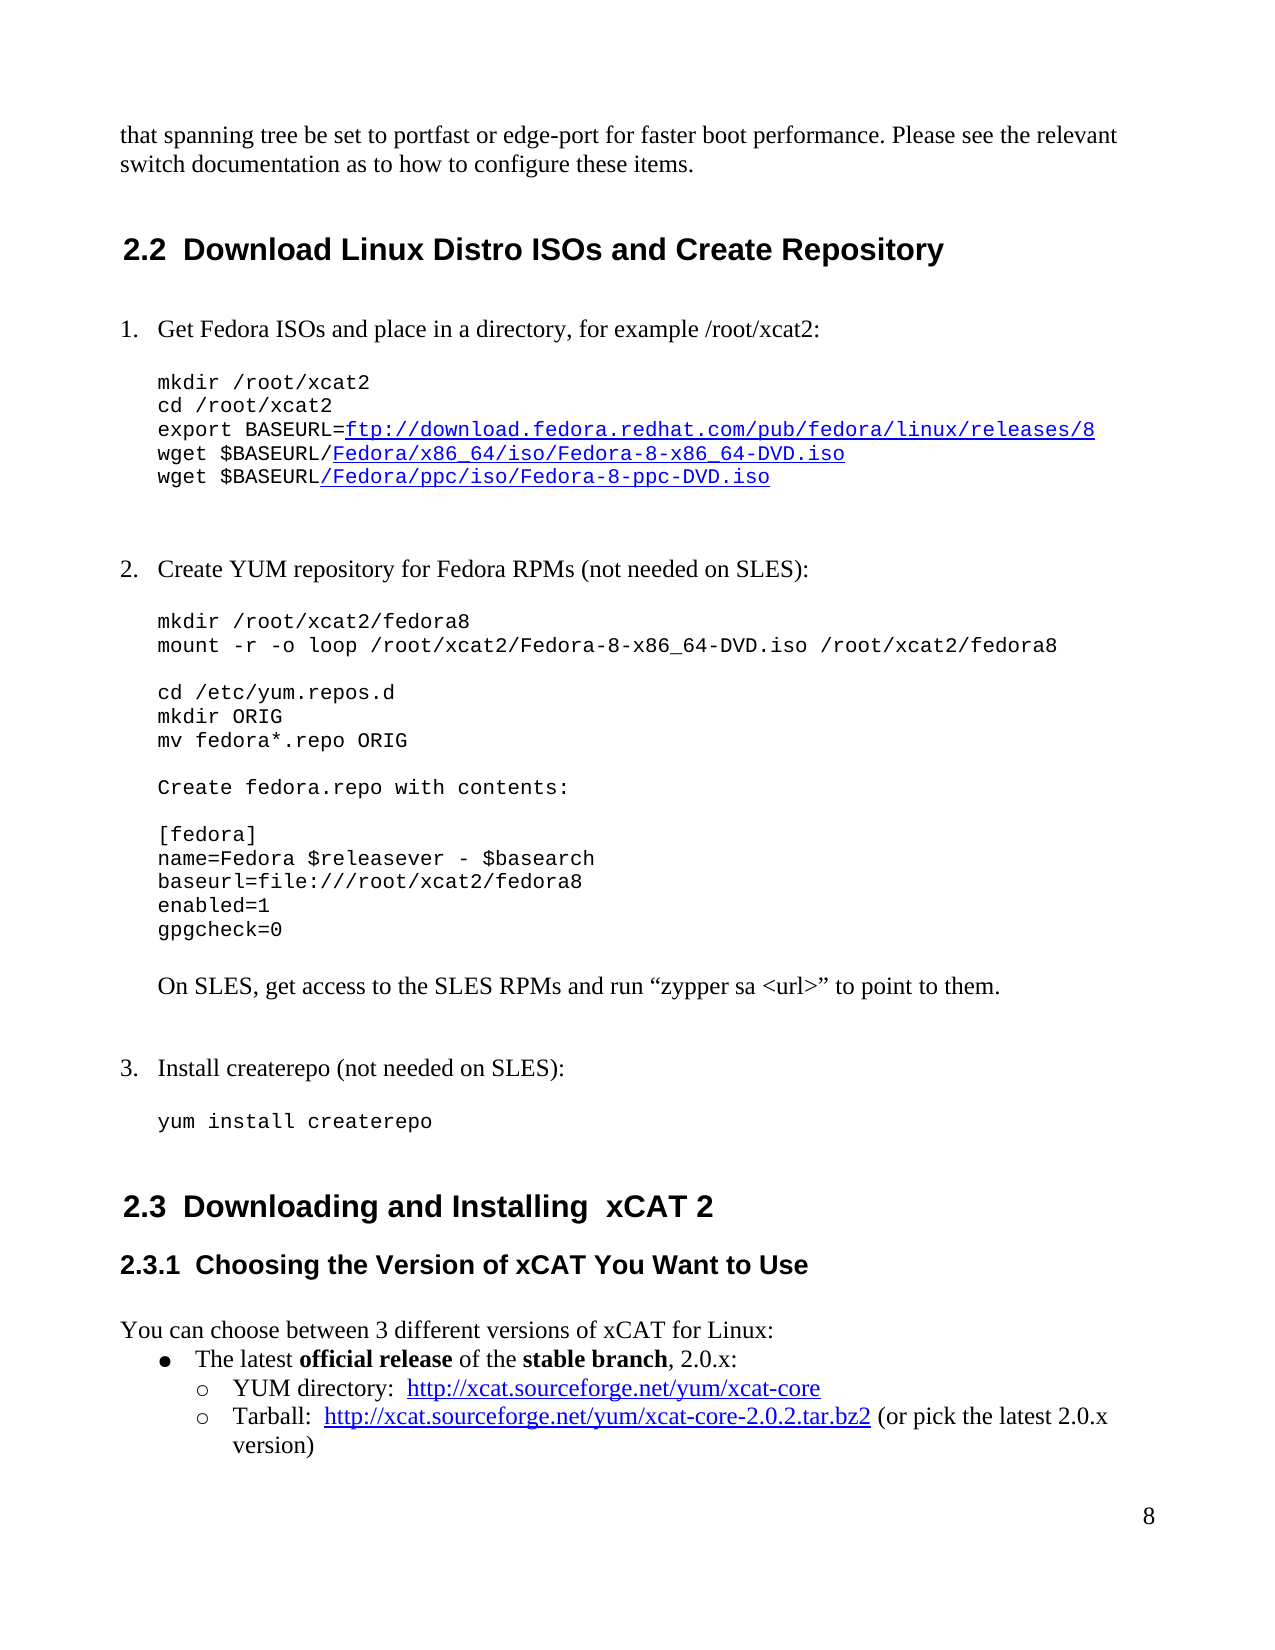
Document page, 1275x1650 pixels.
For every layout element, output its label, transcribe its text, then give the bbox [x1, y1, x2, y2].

text that spanning tree be set to portfast or edge-port for faster boot performance. Please see the relevant [120, 120, 1155, 149]
text mv fedora*.repo ORIG [157, 729, 1155, 753]
text cd /root/xcat2 [157, 395, 1155, 419]
text cd /etc/yum.repos.d [157, 682, 1155, 706]
text gpgcheck=0 [157, 919, 1155, 942]
text name=Fedora $releasever - $basearch [157, 848, 1155, 871]
subtitle Downloading and Installing xCAT 2 [123, 1188, 1155, 1224]
text Create fedora.repo with contents: [157, 777, 1155, 801]
text mkdir ORIG [157, 706, 1155, 729]
text baseurl=file:///root/xcat2/fedora8 [157, 871, 1155, 895]
text yum install createrepo [157, 1111, 1155, 1134]
list YUM directory: http://xcat.sourceforge.net/yum/xcat-core [195, 1373, 1155, 1401]
list The latest official release of the stable branch, 2.0.x: [157, 1344, 1155, 1373]
text mkdir /root/xcat2/fedora8 [157, 611, 1155, 635]
text export BASEURL=ftp://download.fedora.redhat.com/pub/fedora/linux/releases/8 [157, 419, 1155, 443]
list Create YUM repository for Fedora RPMs (not needed on SLES): [120, 554, 1155, 611]
list Install createrepo (not needed on SLES): [120, 1053, 1155, 1111]
list Get Fedora ISOs and place in a directory, for example /root/xcat2: [120, 314, 1155, 372]
text wget $BASEURL/Fedora/ppc/iso/Fedora-8-ppc-DVD.iso [157, 466, 1155, 513]
text mount -r -o loop /root/xcat2/Fedora-8-x86_64-DVD.iso /root/xcat2/fedora8 [157, 635, 1155, 659]
subtitle Download Linux Distro ISOs and Create Repository [123, 231, 1155, 267]
list Tarball: http://xcat.sourceforge.net/yum/xcat-core-2.0.2.tar.bz2 (or pick the latest 2.0.x version) [195, 1401, 1155, 1459]
text You can choose between 3 different versions of xCAT for Linux: [120, 1315, 1155, 1344]
text [fedora] [157, 824, 1155, 848]
subtitle Choosing the Version of xCAT You Want to Use [120, 1249, 1155, 1280]
text switch documentation as to how to configure these items. [120, 149, 1155, 177]
text enabled=1 [157, 895, 1155, 919]
text wget $BASEURL/Fedora/x86_64/iso/Fedora-8-x86_64-DVD.iso [157, 443, 1155, 466]
text mkdir /root/xcat2 [157, 372, 1155, 395]
text On SLES, get access to the SLES RPMs and run “zypper sa <url>” to point to them. [157, 971, 1155, 1000]
